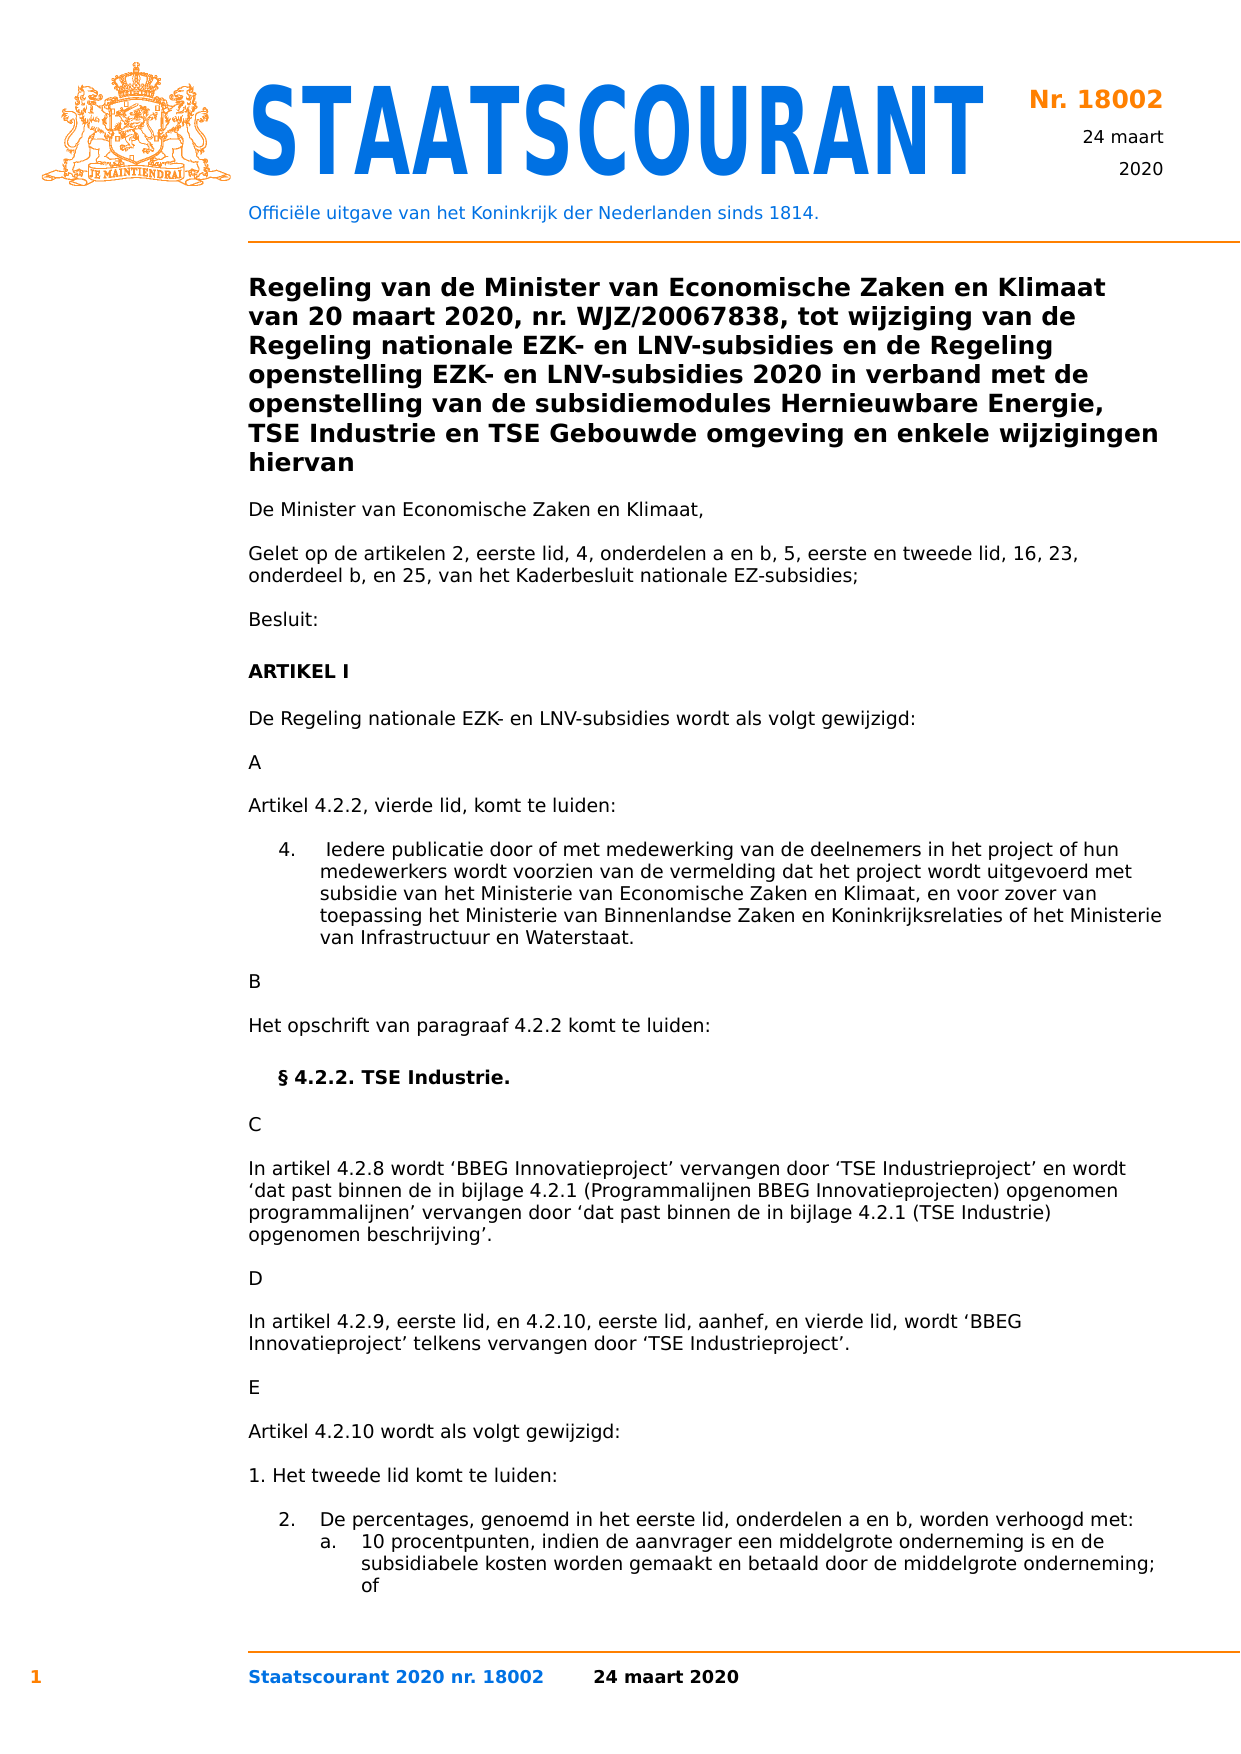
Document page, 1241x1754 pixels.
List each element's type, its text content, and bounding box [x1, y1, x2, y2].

text De Minister van Economische Zaken en Klimaat, [248, 499, 1163, 521]
text a. 10 procentpunten, indien de aanvrager een middelgrote onderneming is en de subsidiabele kosten worden gemaakt en betaald door de middelgrote onderneming; of [319, 1531, 1163, 1597]
text 4. Iedere publicatie door of met medewerking van de deelnemers in het project of hun medewerkers wordt voorzien van de vermelding dat het project wordt uitgevoerd met subsidie van het Ministerie van Economische Zaken en Klimaat, en voor zover van toepassing het Ministerie van Binnenlandse Zaken en Koninkrijksrelaties of het Ministerie van Infrastructuur en Waterstaat. [278, 839, 1163, 949]
text Besluit: [248, 609, 1163, 631]
table_header STAATSCOURANT [248, 62, 998, 203]
subtitle ARTIKEL I [248, 661, 1163, 683]
table_header Nr. 18002 [998, 62, 1240, 121]
table_cell 24 maart [998, 121, 1240, 153]
text In artikel 4.2.8 wordt ‘BBEG Innovatieproject’ vervangen door ‘TSE Industrieproject’ en wordt ‘dat past binnen de in bijlage 4.2.1 (Programmalijnen BBEG Innovatieprojecten) opgenomen programmalijnen’ vervangen door ‘dat past binnen de in bijlage 4.2.1 (TSE Industrie) opgenomen beschrijving’. [248, 1158, 1163, 1246]
table_cell 2020 [998, 153, 1240, 203]
text B [248, 971, 1163, 993]
text Artikel 4.2.10 wordt als volgt gewijzigd: [248, 1421, 1163, 1443]
text D [248, 1267, 1163, 1289]
text De Regeling nationale EZK- en LNV-subsidies wordt als volgt gewijzigd: [248, 708, 1163, 730]
text C [248, 1114, 1163, 1136]
text Gelet op de artikelen 2, eerste lid, 4, onderdelen a en b, 5, eerste en tweede lid, 16, 23, onderdeel b, en 25, van het Kaderbesluit nationale EZ-subsidies; [248, 543, 1163, 587]
subtitle Regeling van de Minister van Economische Zaken en Klimaat van 20 maart 2020, nr. WJZ/20067838, tot wijziging van de Regeling nationale EZK- en LNV-subsidies en de Regeling openstelling EZK- en LNV-subsidies 2020 in verband met de openstelling van de subsidiemodules Hernieuwbare Energie, TSE Industrie en TSE Gebouwde omgeving en enkele wijzigingen hiervan [248, 273, 1163, 477]
text 1. Het tweede lid komt te luiden: [248, 1465, 1163, 1487]
text Het opschrift van paragraaf 4.2.2 komt te luiden: [248, 1015, 1163, 1037]
picture [41, 62, 231, 186]
text 2. De percentages, genoemd in het eerste lid, onderdelen a en b, worden verhoogd met: [278, 1509, 1163, 1531]
table_cell Officiële uitgave van het Koninkrijk der Nederlanden sinds 1814. [248, 203, 1240, 241]
table_header [25, 62, 248, 241]
text In artikel 4.2.9, eerste lid, en 4.2.10, eerste lid, aanhef, en vierde lid, wordt ‘BBEG Innovatieproject’ telkens vervangen door ‘TSE Industrieproject’. [248, 1311, 1163, 1355]
text Artikel 4.2.2, vierde lid, komt te luiden: [248, 795, 1163, 817]
text E [248, 1377, 1163, 1399]
subtitle § 4.2.2. TSE Industrie. [278, 1067, 1163, 1089]
text A [248, 752, 1163, 773]
